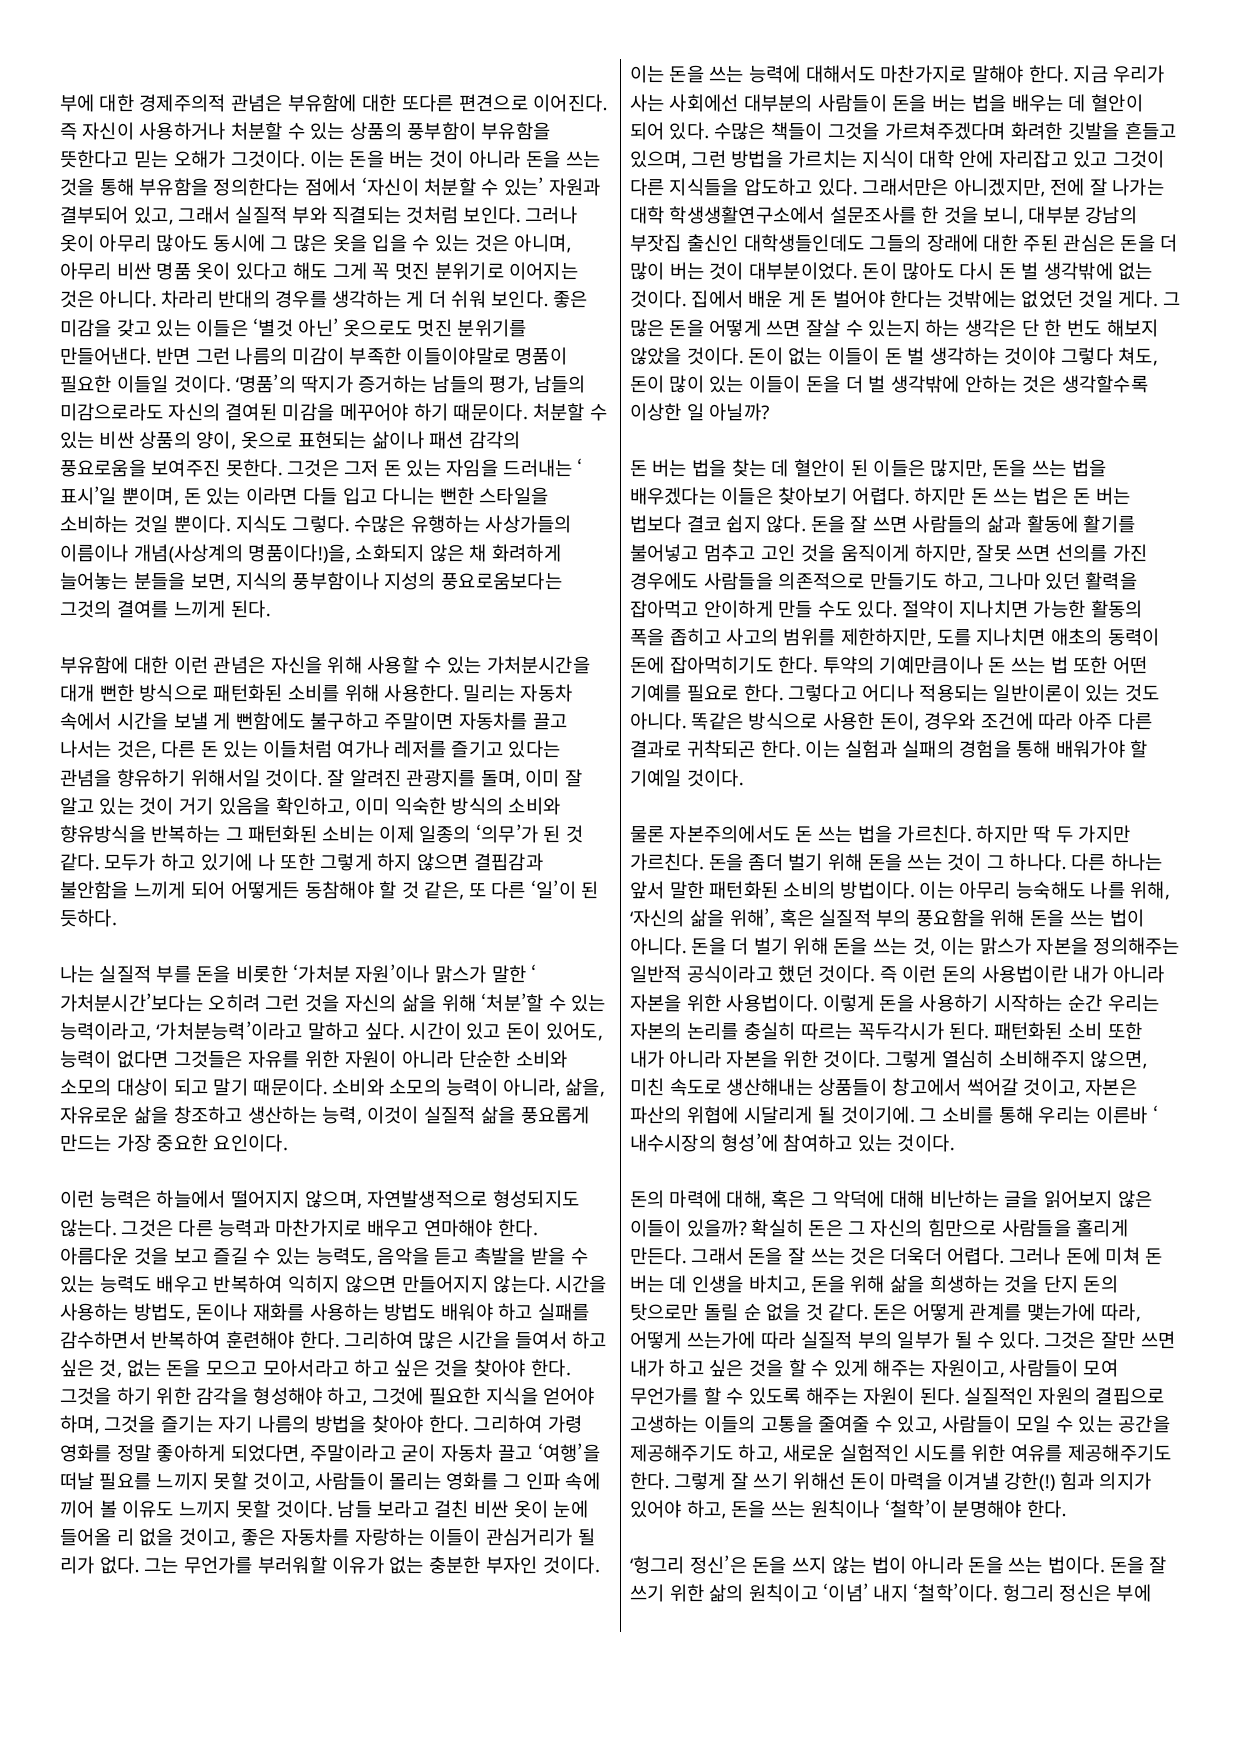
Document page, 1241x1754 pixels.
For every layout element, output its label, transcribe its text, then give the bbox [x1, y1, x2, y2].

text 이런 능력은 하늘에서 떨어지지 않으며, 자연발생적으로 형성되지도 않는다. 그것은 다른 능력과 마찬가지로 배우고 연마해야 한다. 아름다운 것을 보고 즐길 수 있는 능력도, 음악을 듣고 촉발을 받을 수 있는 능력도 배우고 반복하여 익히지 않으면 만들어지지 않는다. 시간을 사용하는 방법도, 돈이나 재화를 사용하는 방법도 배워야 하고 실패를 감수하면서 반복하여 훈련해야 한다. 그리하여 많은 시간을 들여서 하고 싶은 것, 없는 돈을 모으고 모아서라고 하고 싶은 것을 찾아야 한다. 그것을 하기 위한 감각을 형성해야 하고, 그것에 필요한 지식을 얻어야 하며, 그것을 즐기는 자기 나름의 방법을 찾아야 한다. 그리하여 가령 영화를 정말 좋아하게 되었다면, 주말이라고 굳이 자동차 끌고 ‘여행’을 떠날 필요를 느끼지 못할 것이고, 사람들이 몰리는 영화를 그 인파 속에 끼어 볼 이유도 느끼지 못할 것이다. 남들 보라고 걸친 비싼 옷이 눈에 들어올 리 없을 것이고, 좋은 자동차를 자랑하는 이들이 관심거리가 될 리가 없다. 그는 무언가를 부러워할 이유가 없는 충분한 부자인 것이다. [60, 1184, 611, 1578]
text 나는 실질적 부를 돈을 비롯한 ‘가처분 자원’이나 맑스가 말한 ‘가처분시간’보다는 오히려 그런 것을 자신의 삶을 위해 ‘처분’할 수 있는 능력이라고, ‘가처분능력’이라고 말하고 싶다. 시간이 있고 돈이 있어도, 능력이 없다면 그것들은 자유를 위한 자원이 아니라 단순한 소비와 소모의 대상이 되고 말기 때문이다. 소비와 소모의 능력이 아니라, 삶을, 자유로운 삶을 창조하고 생산하는 능력, 이것이 실질적 삶을 풍요롭게 만드는 가장 중요한 요인이다. [60, 959, 611, 1156]
text 부유함에 대한 이런 관념은 자신을 위해 사용할 수 있는 가처분시간을 대개 뻔한 방식으로 패턴화된 소비를 위해 사용한다. 밀리는 자동차 속에서 시간을 보낼 게 뻔함에도 불구하고 주말이면 자동차를 끌고 나서는 것은, 다른 돈 있는 이들처럼 여가나 레저를 즐기고 있다는 관념을 향유하기 위해서일 것이다. 잘 알려진 관광지를 돌며, 이미 잘 알고 있는 것이 거기 있음을 확인하고, 이미 익숙한 방식의 소비와 향유방식을 반복하는 그 패턴화된 소비는 이제 일종의 ‘의무’가 된 것 같다. 모두가 하고 있기에 나 또한 그렇게 하지 않으면 결핍감과 불안함을 느끼게 되어 어떻게든 동참해야 할 것 같은, 또 다른 ‘일’이 된 듯하다. [60, 650, 611, 931]
text 부에 대한 경제주의적 관념은 부유함에 대한 또다른 편견으로 이어진다. 즉 자신이 사용하거나 처분할 수 있는 상품의 풍부함이 부유함을 뜻한다고 믿는 오해가 그것이다. 이는 돈을 버는 것이 아니라 돈을 쓰는 것을 통해 부유함을 정의한다는 점에서 ‘자신이 처분할 수 있는’ 자원과 결부되어 있고, 그래서 실질적 부와 직결되는 것처럼 보인다. 그러나 옷이 아무리 많아도 동시에 그 많은 옷을 입을 수 있는 것은 아니며, 아무리 비싼 명품 옷이 있다고 해도 그게 꼭 멋진 분위기로 이어지는 것은 아니다. 차라리 반대의 경우를 생각하는 게 더 쉬워 보인다. 좋은 미감을 갖고 있는 이들은 ‘별것 아닌’ 옷으로도 멋진 분위기를 만들어낸다. 반면 그런 나름의 미감이 부족한 이들이야말로 명품이 필요한 이들일 것이다. ‘명품’의 딱지가 증거하는 남들의 평가, 남들의 미감으로라도 자신의 결여된 미감을 메꾸어야 하기 때문이다. 처분할 수 있는 비싼 상품의 양이, 옷으로 표현되는 삶이나 패션 감각의 풍요로움을 보여주진 못한다. 그것은 그저 돈 있는 자임을 드러내는 ‘표시’일 뿐이며, 돈 있는 이라면 다들 입고 다니는 뻔한 스타일을 소비하는 것일 뿐이다. 지식도 그렇다. 수많은 유행하는 사상가들의 이름이나 개념(사상계의 명품이다!)을, 소화되지 않은 채 화려하게 늘어놓는 분들을 보면, 지식의 풍부함이나 지성의 풍요로움보다는 그것의 결여를 느끼게 된다. [60, 87, 611, 622]
text 물론 자본주의에서도 돈 쓰는 법을 가르친다. 하지만 딱 두 가지만 가르친다. 돈을 좀더 벌기 위해 돈을 쓰는 것이 그 하나다. 다른 하나는 앞서 말한 패턴화된 소비의 방법이다. 이는 아무리 능숙해도 나를 위해, ‘자신의 삶을 위해’, 혹은 실질적 부의 풍요함을 위해 돈을 쓰는 법이 아니다. 돈을 더 벌기 위해 돈을 쓰는 것, 이는 맑스가 자본을 정의해주는 일반적 공식이라고 했던 것이다. 즉 이런 돈의 사용법이란 내가 아니라 자본을 위한 사용법이다. 이렇게 돈을 사용하기 시작하는 순간 우리는 자본의 논리를 충실히 따르는 꼭두각시가 된다. 패턴화된 소비 또한 내가 아니라 자본을 위한 것이다. 그렇게 열심히 소비해주지 않으면, 미친 속도로 생산해내는 상품들이 창고에서 썩어갈 것이고, 자본은 파산의 위협에 시달리게 될 것이기에. 그 소비를 통해 우리는 이른바 ‘내수시장의 형성’에 참여하고 있는 것이다. [630, 818, 1181, 1156]
text ‘헝그리 정신’은 돈을 쓰지 않는 법이 아니라 돈을 쓰는 법이다. 돈을 잘 쓰기 위한 삶의 원칙이고 ‘이념’ 내지 ‘철학’이다. 헝그리 정신은 부에 [630, 1550, 1181, 1606]
text 돈의 마력에 대해, 혹은 그 악덕에 대해 비난하는 글을 읽어보지 않은 이들이 있을까? 확실히 돈은 그 자신의 힘만으로 사람들을 홀리게 만든다. 그래서 돈을 잘 쓰는 것은 더욱더 어렵다. 그러나 돈에 미쳐 돈 버는 데 인생을 바치고, 돈을 위해 삶을 희생하는 것을 단지 돈의 탓으로만 돌릴 순 없을 것 같다. 돈은 어떻게 관계를 맺는가에 따라, 어떻게 쓰는가에 따라 실질적 부의 일부가 될 수 있다. 그것은 잘만 쓰면 내가 하고 싶은 것을 할 수 있게 해주는 자원이고, 사람들이 모여 무언가를 할 수 있도록 해주는 자원이 된다. 실질적인 자원의 결핍으로 고생하는 이들의 고통을 줄여줄 수 있고, 사람들이 모일 수 있는 공간을 제공해주기도 하고, 새로운 실험적인 시도를 위한 여유를 제공해주기도 한다. 그렇게 잘 쓰기 위해선 돈이 마력을 이겨낼 강한(!) 힘과 의지가 있어야 하고, 돈을 쓰는 원칙이나 ‘철학’이 분명해야 한다. [630, 1184, 1181, 1522]
text 이는 돈을 쓰는 능력에 대해서도 마찬가지로 말해야 한다. 지금 우리가 사는 사회에선 대부분의 사람들이 돈을 버는 법을 배우는 데 혈안이 되어 있다. 수많은 책들이 그것을 가르쳐주겠다며 화려한 깃발을 흔들고 있으며, 그런 방법을 가르치는 지식이 대학 안에 자리잡고 있고 그것이 다른 지식들을 압도하고 있다. 그래서만은 아니겠지만, 전에 잘 나가는 대학 학생생활연구소에서 설문조사를 한 것을 보니, 대부분 강남의 부잣집 출신인 대학생들인데도 그들의 장래에 대한 주된 관심은 돈을 더 많이 버는 것이 대부분이었다. 돈이 많아도 다시 돈 벌 생각밖에 없는 것이다. 집에서 배운 게 돈 벌어야 한다는 것밖에는 없었던 것일 게다. 그 많은 돈을 어떻게 쓰면 잘살 수 있는지 하는 생각은 단 한 번도 해보지 않았을 것이다. 돈이 없는 이들이 돈 벌 생각하는 것이야 그렇다 쳐도, 돈이 많이 있는 이들이 돈을 더 벌 생각밖에 안하는 것은 생각할수록 이상한 일 아닐까? [630, 59, 1181, 425]
text 돈 버는 법을 찾는 데 혈안이 된 이들은 많지만, 돈을 쓰는 법을 배우겠다는 이들은 찾아보기 어렵다. 하지만 돈 쓰는 법은 돈 버는 법보다 결코 쉽지 않다. 돈을 잘 쓰면 사람들의 삶과 활동에 활기를 불어넣고 멈추고 고인 것을 움직이게 하지만, 잘못 쓰면 선의를 가진 경우에도 사람들을 의존적으로 만들기도 하고, 그나마 있던 활력을 잡아먹고 안이하게 만들 수도 있다. 절약이 지나치면 가능한 활동의 폭을 좁히고 사고의 범위를 제한하지만, 도를 지나치면 애초의 동력이 돈에 잡아먹히기도 한다. 투약의 기예만큼이나 돈 쓰는 법 또한 어떤 기예를 필요로 한다. 그렇다고 어디나 적용되는 일반이론이 있는 것도 아니다. 똑같은 방식으로 사용한 돈이, 경우와 조건에 따라 아주 다른 결과로 귀착되곤 한다. 이는 실험과 실패의 경험을 통해 배워가야 할 기예일 것이다. [630, 453, 1181, 790]
